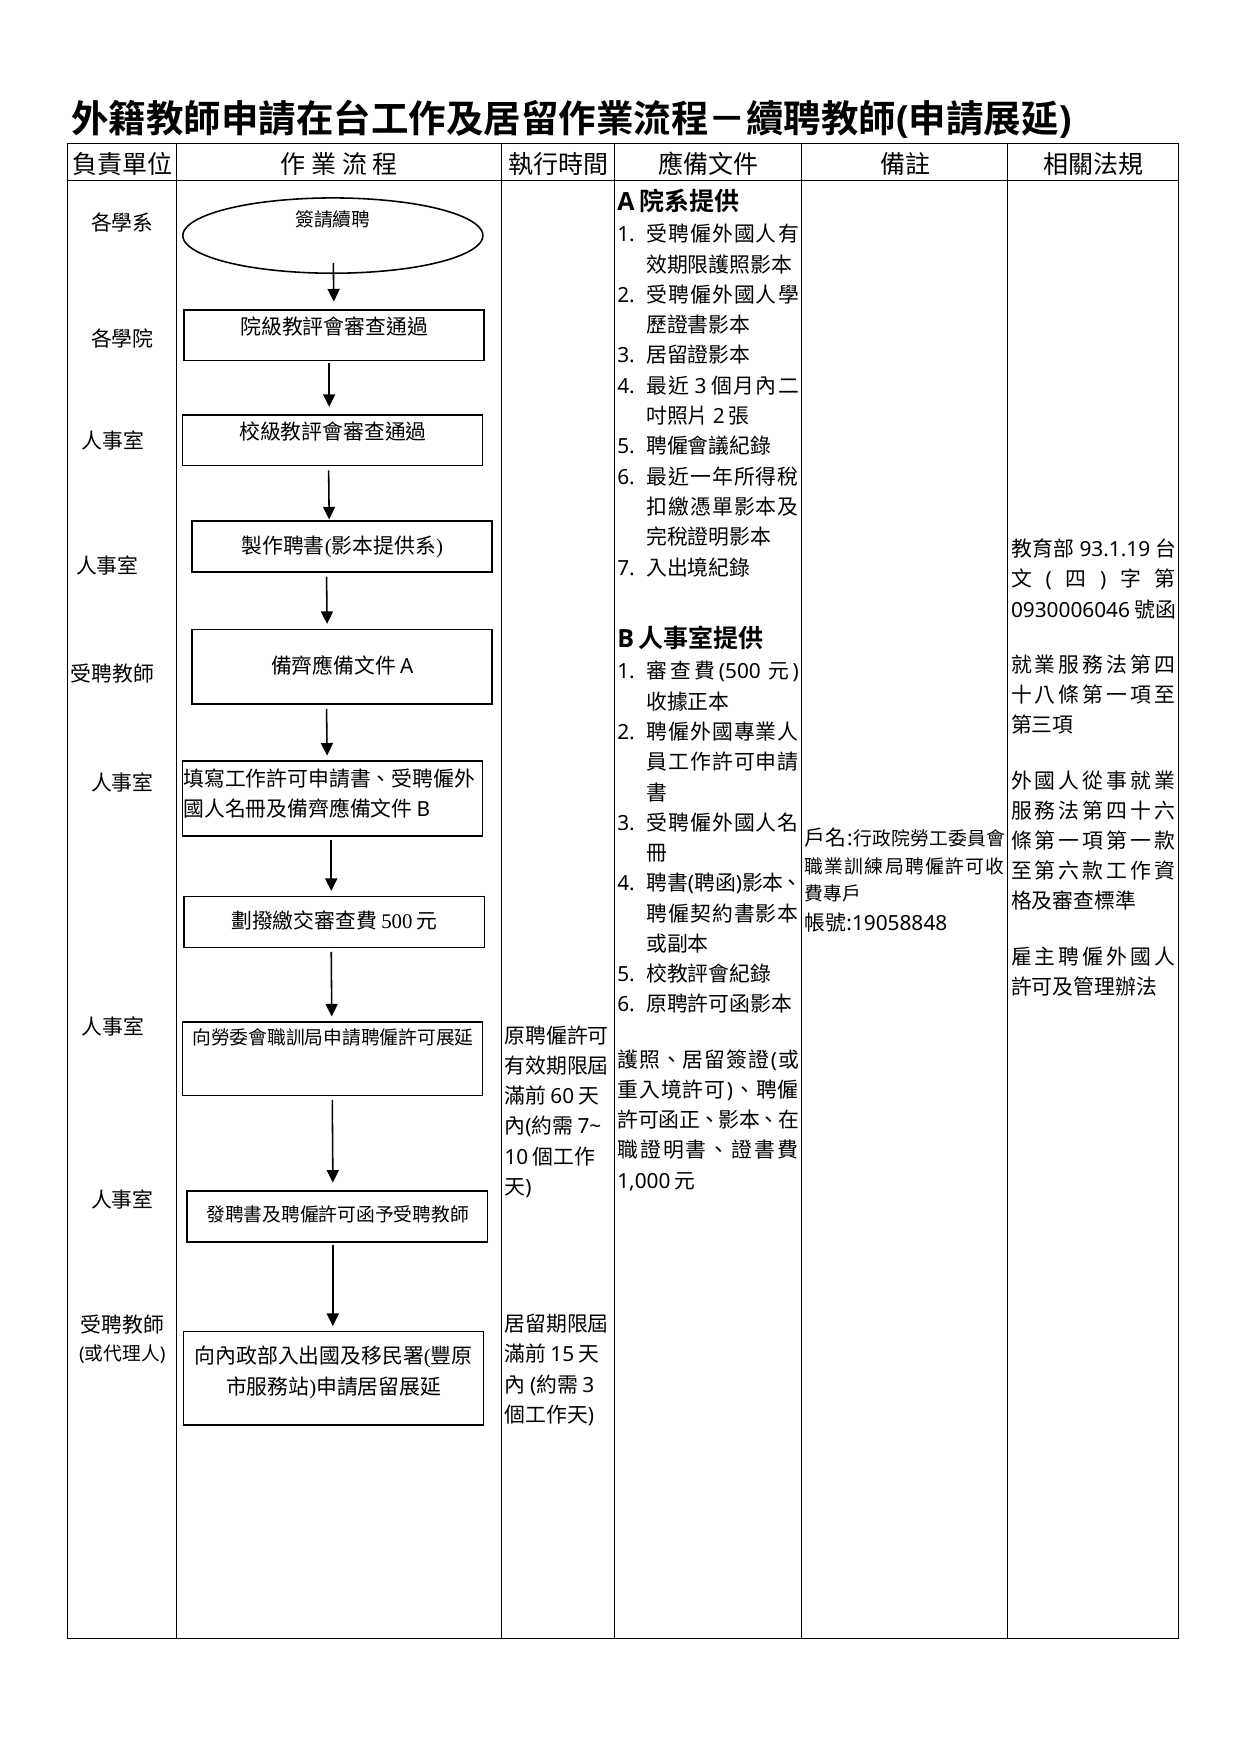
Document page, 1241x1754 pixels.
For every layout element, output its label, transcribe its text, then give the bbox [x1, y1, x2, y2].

table_cell A院系提供 受聘僱外國人有效期限護照影本 受聘僱外國人學歷證書影本 居留證影本 最近3個月內二吋照片2張 聘僱會議紀錄 最近一年所得稅扣繳憑單影本及完稅證明影本 入出境紀錄 B人事室提供 審查費(500元)收據正本 聘僱外國專業人員工作許可申請書 受聘僱外國人名冊 聘書(聘函)影本、聘僱契約書影本或副本 校教評會紀錄 原聘許可函影本 護照、居留簽證(或重入境許可)、聘僱許可函正、影本、在職證明書、證書費1,000元 [615, 181, 801, 1638]
table_header 備註 [802, 144, 1007, 180]
table_cell 教育部93.1.19台文(四)字第0930006046號函 就業服務法第四十八條第一項至第三項 外國人從事就業服務法第四十六條第一項第一款至第六款工作資格及審查標準 雇主聘僱外國人許可及管理辦法 [1008, 181, 1178, 1638]
table_cell [177, 181, 501, 1638]
table_cell 戶名:行政院勞工委員會職業訓練局聘僱許可收費專戶 帳號:19058848 [802, 181, 1007, 1638]
table_header 作 業 流 程 [177, 144, 501, 180]
table_header 應備文件 [615, 144, 801, 180]
table_header 執行時間 [502, 144, 614, 180]
table_cell 各學系 各學院 人事室 人事室 受聘教師 人事室 人事室 人事室 受聘教師(或代理人) [68, 181, 176, 1638]
table_header 相關法規 [1008, 144, 1178, 180]
text 外籍教師申請在台工作及居留作業流程－續聘教師(申請展延) [71, 89, 1175, 143]
table_cell 原聘僱許可有效期限屆滿前60天內(約需7~ 10個工作天) 居留期限屆滿前15天內 (約需3個工作天) [502, 181, 614, 1638]
table_header 負責單位 [68, 144, 176, 180]
